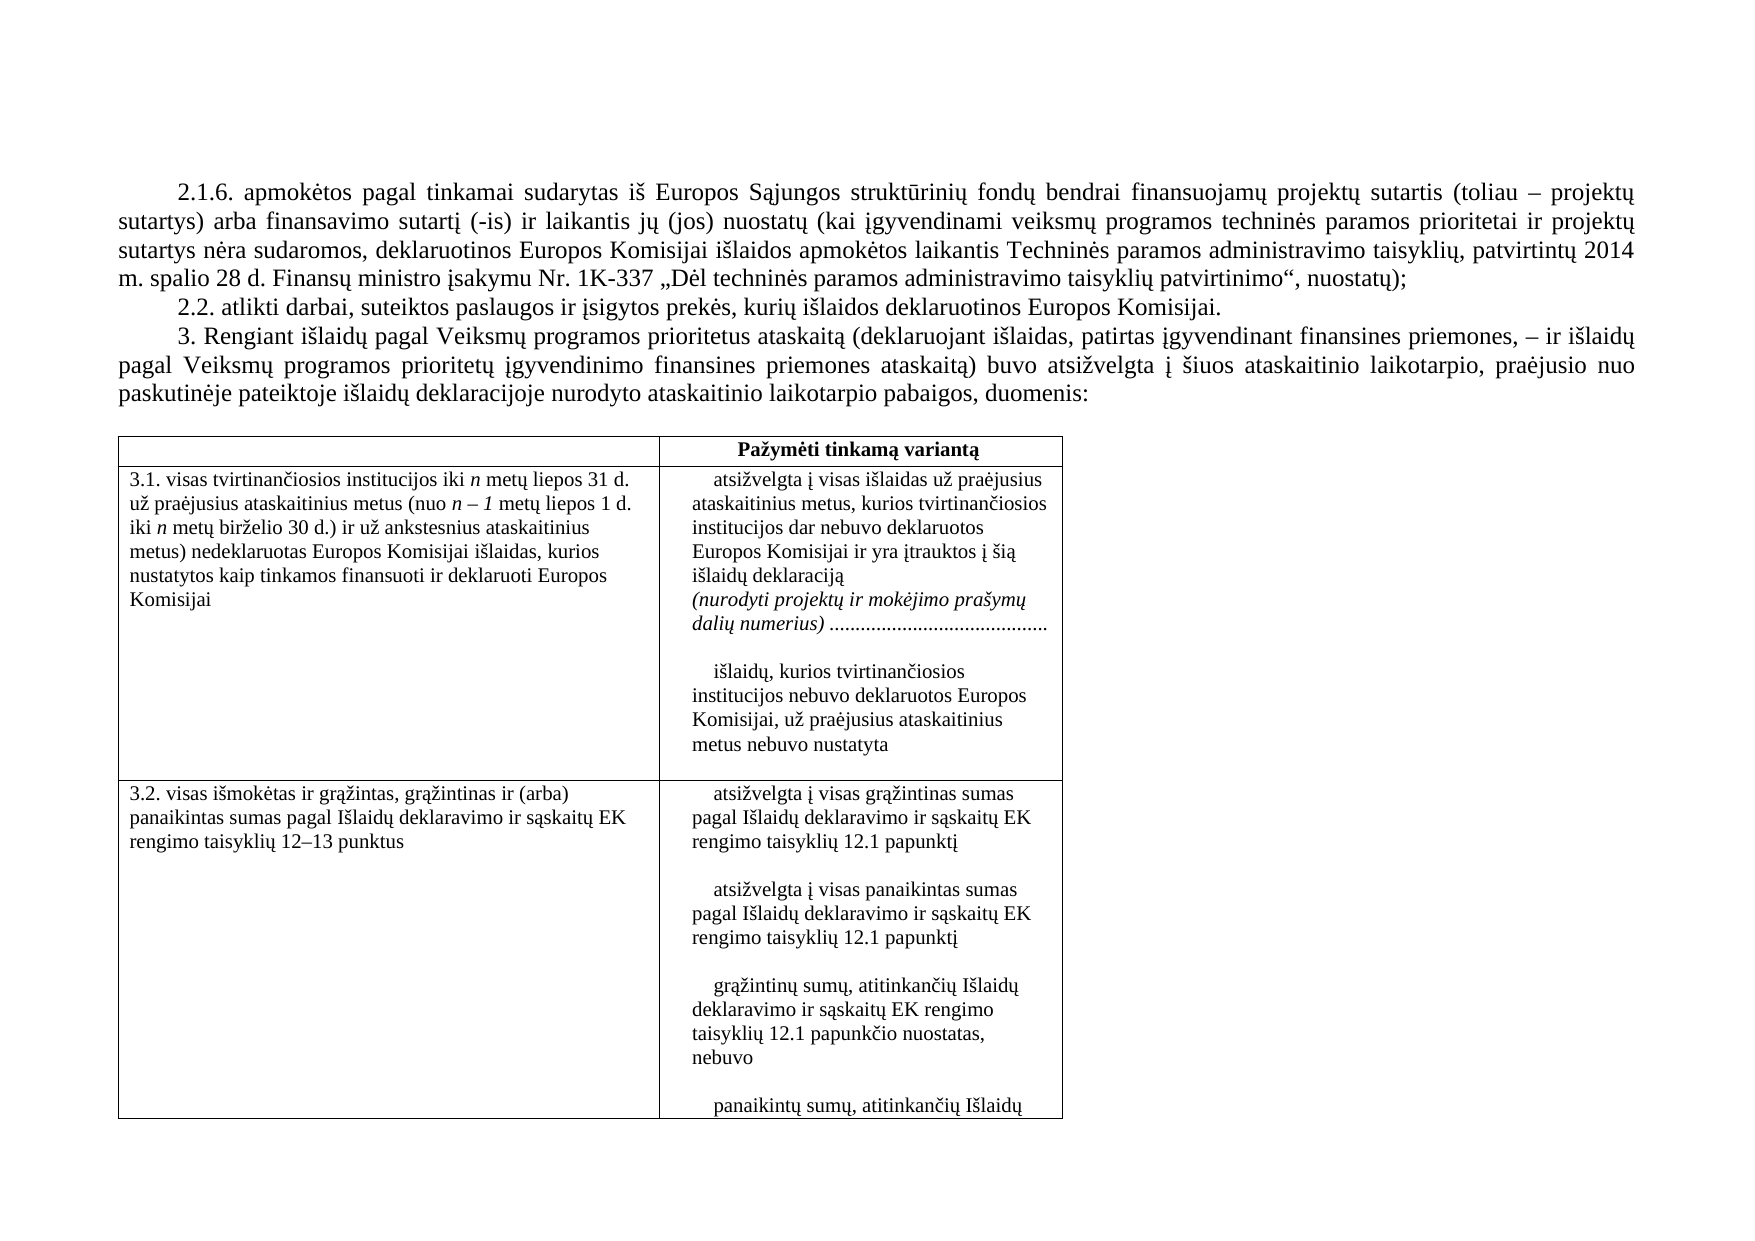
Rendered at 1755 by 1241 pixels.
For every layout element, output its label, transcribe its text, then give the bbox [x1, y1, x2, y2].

table_cell 3.2. visas išmokėtas ir grąžintas, grąžintinas ir (arba) panaikintas sumas pagal Išlaidų deklaravimo ir sąskaitų EK rengimo taisyklių 12–13 punktus [119, 781, 659, 1117]
text 2.1.6. apmokėtos pagal tinkamai sudarytas iš Europos Sąjungos struktūrinių fondų bendrai finansuojamų projektų sutartis (toliau – projektų sutartys) arba finansavimo sutartį (-is) ir laikantis jų (jos) nuostatų (kai įgyvendinami veiksmų programos techninės paramos prioritetai ir projektų sutartys nėra sudaromos, deklaruotinos Europos Komisijai išlaidos apmokėtos laikantis Techninės paramos administravimo taisyklių, patvirtintų 2014 m. spalio 28 d. Finansų ministro įsakymu Nr. 1K-337 „Dėl techninės paramos administravimo taisyklių patvirtinimo“, nuostatų); [118, 177, 1636, 292]
text 3. Rengiant išlaidų pagal Veiksmų programos prioritetus ataskaitą (deklaruojant išlaidas, patirtas įgyvendinant finansines priemones, – ir išlaidų pagal Veiksmų programos prioritetų įgyvendinimo finansines priemones ataskaitą) buvo atsižvelgta į šiuos ataskaitinio laikotarpio, praėjusio nuo paskutinėje pateiktoje išlaidų deklaracijoje nurodyto ataskaitinio laikotarpio pabaigos, duomenis: [118, 321, 1636, 407]
table_cell  atsižvelgta į visas išlaidas už praėjusius ataskaitinius metus, kurios tvirtinančiosios institucijos dar nebuvo deklaruotos Europos Komisijai ir yra įtrauktos į šią išlaidų deklaraciją (nurodyti projektų ir mokėjimo prašymų dalių numerius) ..........................................  išlaidų, kurios tvirtinančiosios institucijos nebuvo deklaruotos Europos Komisijai, už praėjusius ataskaitinius metus nebuvo nustatyta [660, 467, 1062, 779]
table_cell 3.1. visas tvirtinančiosios institucijos iki n metų liepos 31 d. už praėjusius ataskaitinius metus (nuo n – 1 metų liepos 1 d. iki n metų birželio 30 d.) ir už ankstesnius ataskaitinius metus) nedeklaruotas Europos Komisijai išlaidas, kurios nustatytos kaip tinkamos finansuoti ir deklaruoti Europos Komisijai [119, 467, 659, 779]
table_header Pažymėti tinkamą variantą [660, 437, 1062, 466]
table_header [119, 437, 659, 466]
table_cell  atsižvelgta į visas grąžintinas sumas pagal Išlaidų deklaravimo ir sąskaitų EK rengimo taisyklių 12.1 papunktį  atsižvelgta į visas panaikintas sumas pagal Išlaidų deklaravimo ir sąskaitų EK rengimo taisyklių 12.1 papunktį  grąžintinų sumų, atitinkančių Išlaidų deklaravimo ir sąskaitų EK rengimo taisyklių 12.1 papunkčio nuostatas, nebuvo  panaikintų sumų, atitinkančių Išlaidų [660, 781, 1062, 1117]
text 2.2. atlikti darbai, suteiktos paslaugos ir įsigytos prekės, kurių išlaidos deklaruotinos Europos Komisijai. [118, 292, 1636, 321]
